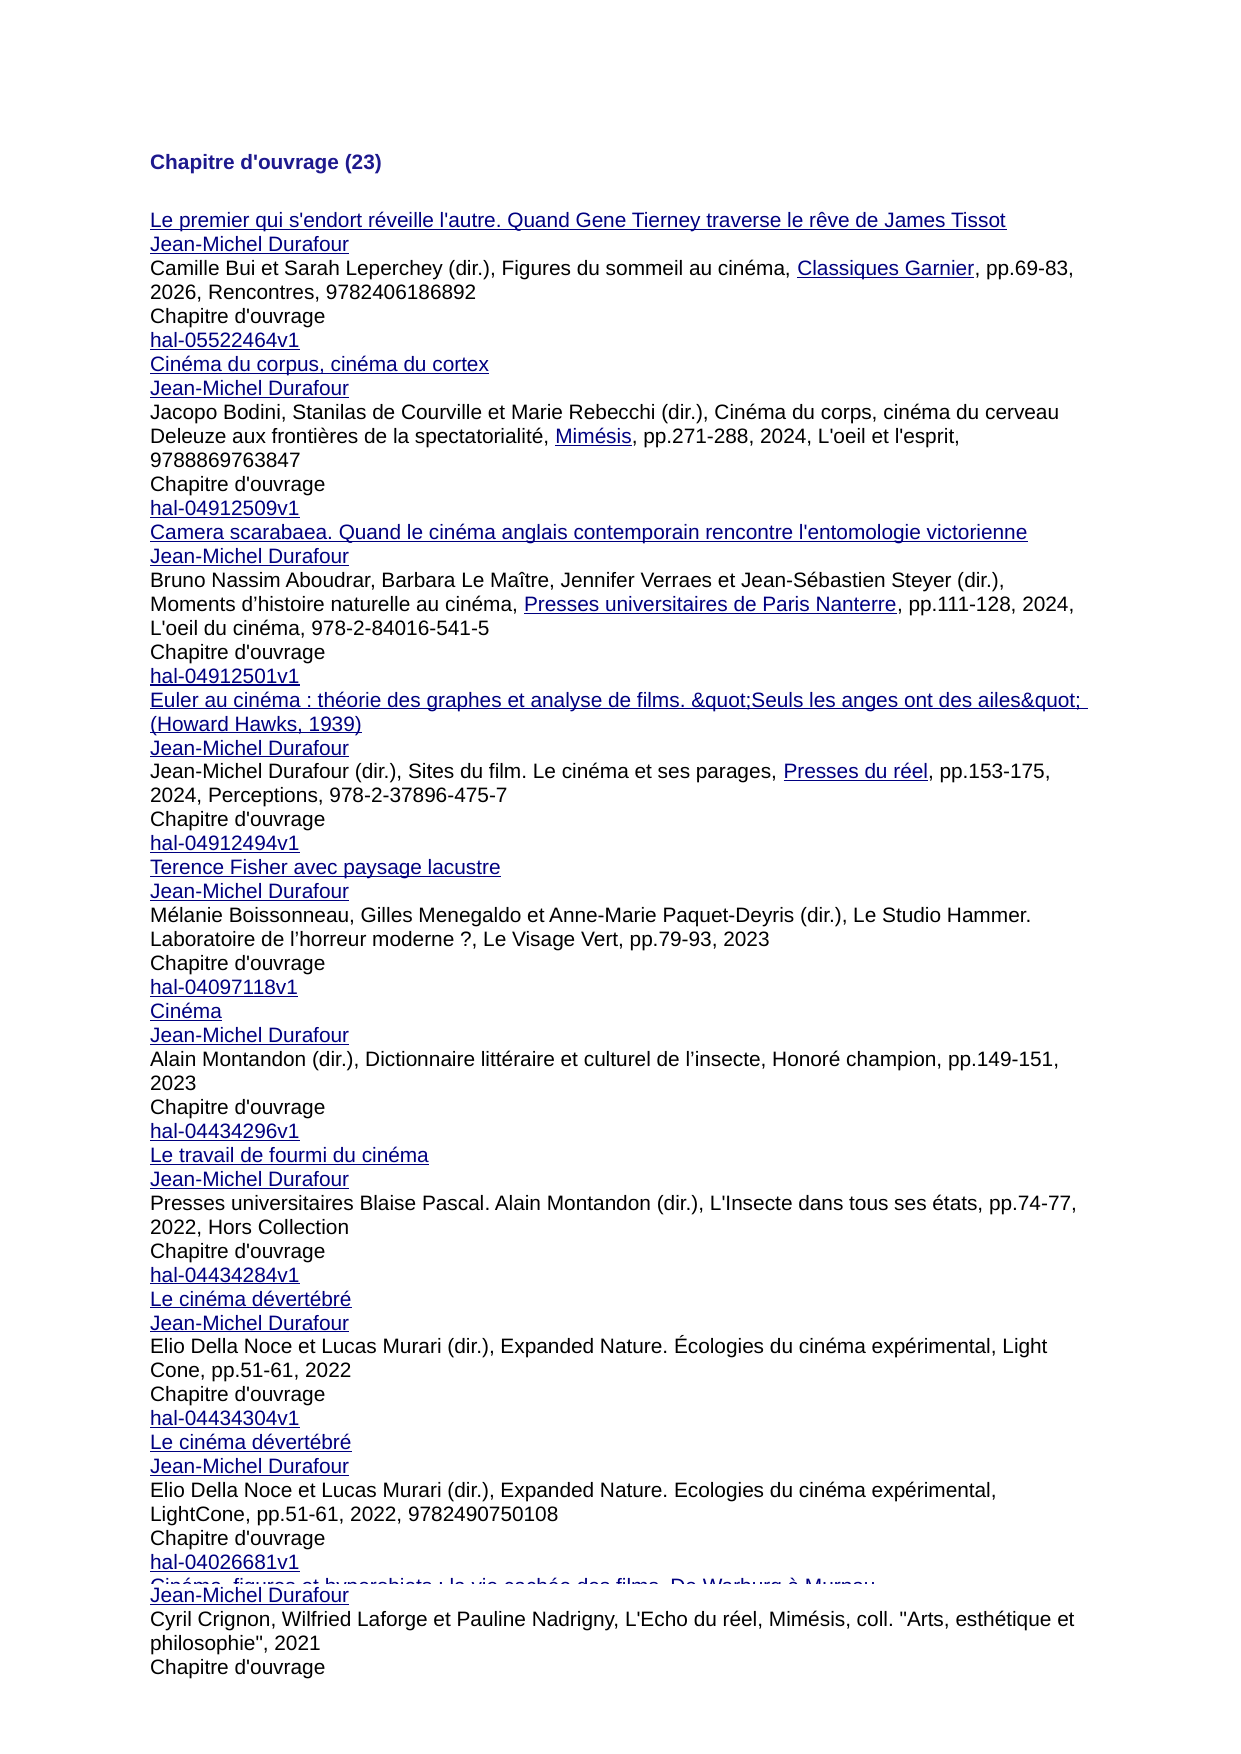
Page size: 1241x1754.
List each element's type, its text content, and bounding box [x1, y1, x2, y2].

table_header Le premier qui s'endort réveille l'autre. Quand Gene Tierney traverse le rêve de James Tissot Jean-Michel Durafour Camille Bui et Sarah Leperchey (dir.), Figures du sommeil au cinéma, Classiques Garnier, pp.69-83, 2026, Rencontres, 9782406186892 Chapitre d'ouvrage hal-05522464v1 [150, 208, 1090, 352]
table_cell Euler au cinéma : théorie des graphes et analyse de films. &quot;Seuls les anges ont des ailes&quot; (Howard Hawks, 1939) Jean-Michel Durafour Jean-Michel Durafour (dir.), Sites du film. Le cinéma et ses parages, Presses du réel, pp.153-175, 2024, Perceptions, 978-2-37896-475-7 Chapitre d'ouvrage hal-04912494v1 [150, 688, 1090, 855]
table_cell Le travail de fourmi du cinéma Jean-Michel Durafour Presses universitaires Blaise Pascal. Alain Montandon (dir.), L'Insecte dans tous ses états, pp.74-77, 2022, Hors Collection Chapitre d'ouvrage hal-04434284v1 [150, 1143, 1090, 1286]
table_cell Terence Fisher avec paysage lacustre Jean-Michel Durafour Mélanie Boissonneau, Gilles Menegaldo et Anne-Marie Paquet-Deyris (dir.), Le Studio Hammer. Laboratoire de l’horreur moderne ?, Le Visage Vert, pp.79-93, 2023 Chapitre d'ouvrage hal-04097118v1 [150, 855, 1090, 999]
table_cell Camera scarabaea. Quand le cinéma anglais contemporain rencontre l'entomologie victorienne Jean-Michel Durafour Bruno Nassim Aboudrar, Barbara Le Maître, Jennifer Verraes et Jean-Sébastien Steyer (dir.), Moments d’histoire naturelle au cinéma, Presses universitaires de Paris Nanterre, pp.111-128, 2024, L'oeil du cinéma, 978-2-84016-541-5 Chapitre d'ouvrage hal-04912501v1 [150, 520, 1090, 687]
table_cell Cinéma, figures et hyperobjets : la vie cachée des films. De Warburg à Murnau Jean-Michel Durafour Cyril Crignon, Wilfried Laforge et Pauline Nadrigny, L'Echo du réel, Mimésis, coll. "Arts, esthétique et philosophie", 2021 Chapitre d'ouvrage [150, 1574, 1090, 1679]
table_cell Le cinéma dévertébré Jean-Michel Durafour Elio Della Noce et Lucas Murari (dir.), Expanded Nature. Ecologies du cinéma expérimental, LightCone, pp.51-61, 2022, 9782490750108 Chapitre d'ouvrage hal-04026681v1 [150, 1430, 1090, 1574]
subtitle Chapitre d'ouvrage (23) [150, 150, 1090, 174]
table_cell Le cinéma dévertébré Jean-Michel Durafour Elio Della Noce et Lucas Murari (dir.), Expanded Nature. Écologies du cinéma expérimental, Light Cone, pp.51-61, 2022 Chapitre d'ouvrage hal-04434304v1 [150, 1286, 1090, 1430]
table_cell Cinéma Jean-Michel Durafour Alain Montandon (dir.), Dictionnaire littéraire et culturel de l’insecte, Honoré champion, pp.149-151, 2023 Chapitre d'ouvrage hal-04434296v1 [150, 999, 1090, 1143]
table_cell Cinéma du corpus, cinéma du cortex Jean-Michel Durafour Jacopo Bodini, Stanilas de Courville et Marie Rebecchi (dir.), Cinéma du corps, cinéma du cerveau Deleuze aux frontières de la spectatorialité, Mimésis, pp.271-288, 2024, L'oeil et l'esprit, 9788869763847 Chapitre d'ouvrage hal-04912509v1 [150, 352, 1090, 520]
